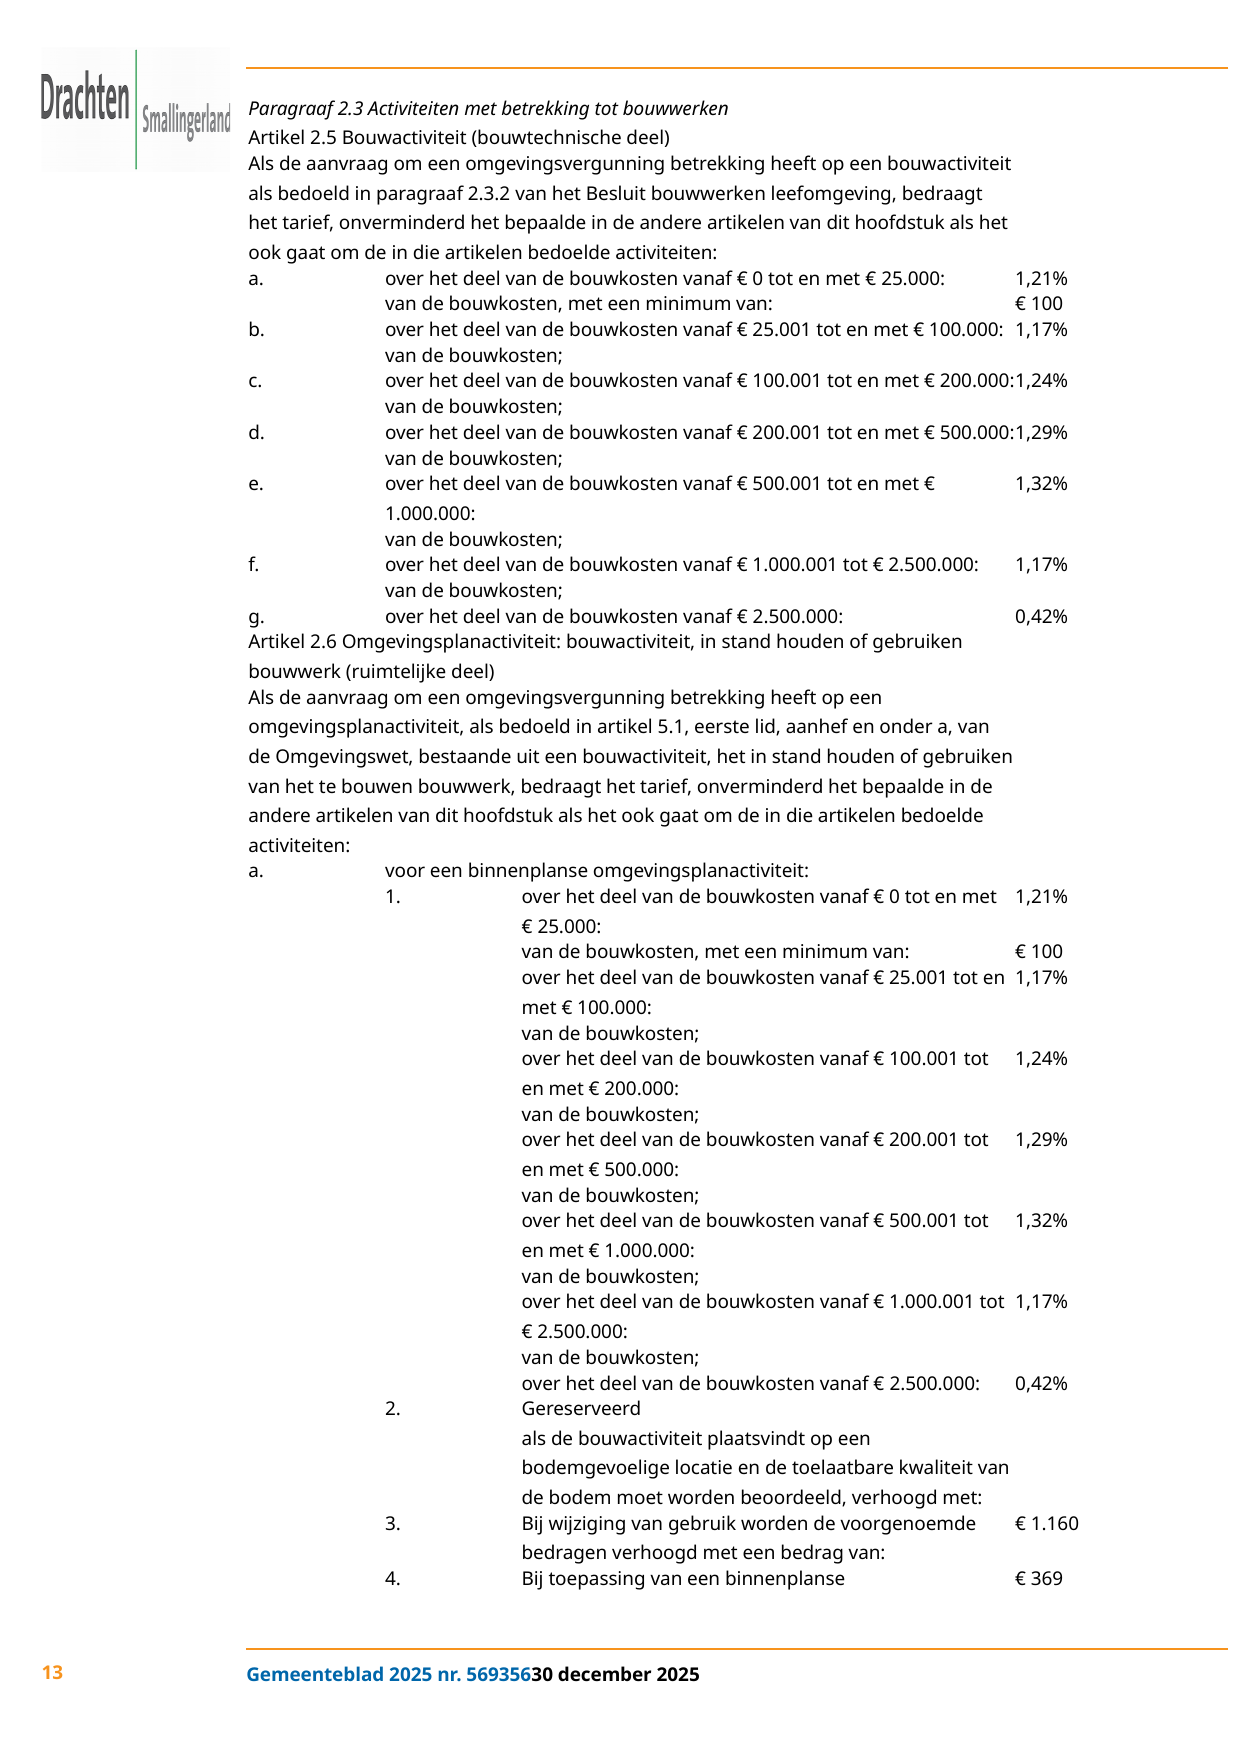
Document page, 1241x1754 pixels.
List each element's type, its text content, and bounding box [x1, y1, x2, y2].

table_cell 4. [385, 1565, 521, 1591]
table_cell Als de aanvraag om een omgevingsvergunning betrekking heeft op een bouwactiviteit als bedoeld in paragraaf 2.3.2 van het Besluit bouwwerken leefomgeving, bedraagt het tarief, onverminderd het bepaalde in de andere artikelen van dit hoofdstuk als het ook gaat om de in die artikelen bedoelde activiteiten: [248, 150, 1015, 265]
table_cell [248, 1395, 385, 1510]
table_cell [385, 965, 521, 1020]
table_cell e. [248, 471, 385, 526]
table_cell over het deel van de bouwkosten vanaf € 1.000.001 tot € 2.500.000: [385, 552, 1015, 577]
table_cell over het deel van de bouwkosten vanaf € 200.001 tot en met € 500.000: [521, 1127, 1015, 1182]
table_cell 2. [385, 1395, 521, 1510]
table_cell Artikel 2.6 Omgevingsplanactiviteit: bouwactiviteit, in stand houden of gebruiken bouwwerk (ruimtelijke deel) [248, 629, 1015, 684]
table_cell 1,29% [1015, 1127, 1152, 1182]
table_cell [385, 1020, 521, 1046]
table_cell [1015, 1263, 1152, 1289]
table_cell van de bouwkosten; [521, 1263, 1015, 1289]
table_cell [1015, 445, 1152, 471]
table_cell 0,42% [1015, 603, 1152, 629]
table_cell [248, 1208, 385, 1263]
table_cell [1015, 577, 1152, 603]
table_cell over het deel van de bouwkosten vanaf € 0 tot en met € 25.000: [385, 265, 1015, 290]
table_cell 1,32% [1015, 1208, 1152, 1263]
table_cell [1015, 526, 1152, 552]
table_cell [248, 939, 385, 964]
table_cell [385, 1208, 521, 1263]
table_cell van de bouwkosten; [521, 1344, 1015, 1370]
table_cell van de bouwkosten; [385, 526, 1015, 552]
table_cell [248, 342, 385, 368]
table_cell 1,17% [1015, 552, 1152, 577]
table_cell 1,24% [1015, 368, 1152, 393]
table_cell d. [248, 419, 385, 445]
table_cell € 369 [1015, 1565, 1152, 1591]
table_cell voor een binnenplanse omgevingsplanactiviteit: [385, 858, 1015, 883]
table_cell 1,21% [1015, 884, 1152, 939]
table_cell 0,42% [1015, 1370, 1152, 1395]
table_cell [248, 1263, 385, 1289]
table_cell van de bouwkosten; [521, 1182, 1015, 1208]
table_cell [385, 1182, 521, 1208]
table_cell [385, 1046, 521, 1101]
table_cell a. [248, 858, 385, 883]
text Paragraaf 2.3 Activiteiten met betrekking tot bouwwerken [248, 95, 1152, 121]
picture [41, 47, 231, 172]
table_cell over het deel van de bouwkosten vanaf € 100.001 tot en met € 200.000: [385, 368, 1015, 393]
table_cell g. [248, 603, 385, 629]
table_cell b. [248, 316, 385, 342]
table_cell 1. [385, 884, 521, 939]
table_cell € 100 [1015, 939, 1152, 964]
table_cell van de bouwkosten; [385, 393, 1015, 419]
table_cell over het deel van de bouwkosten vanaf € 2.500.000: [521, 1370, 1015, 1395]
table_cell over het deel van de bouwkosten vanaf € 200.001 tot en met € 500.000: [385, 419, 1015, 445]
table_cell Bij wijziging van gebruik worden de voorgenoemde bedragen verhoogd met een bedrag van: [521, 1510, 1015, 1565]
table_cell [248, 1182, 385, 1208]
table_cell [248, 1101, 385, 1127]
table_cell Als de aanvraag om een omgevingsvergunning betrekking heeft op een omgevingsplanactiviteit, als bedoeld in artikel 5.1, eerste lid, aanhef en onder a, van de Omgevingswet, bestaande uit een bouwactiviteit, het in stand houden of gebruiken van het te bouwen bouwwerk, bedraagt het tarief, onverminderd het bepaalde in de andere artikelen van dit hoofdstuk als het ook gaat om de in die artikelen bedoelde activiteiten: [248, 684, 1015, 858]
table_cell [1015, 1395, 1152, 1510]
table_cell 1,24% [1015, 1046, 1152, 1101]
table_cell [248, 965, 385, 1020]
table_cell [1015, 150, 1152, 265]
table_cell [1015, 1101, 1152, 1127]
table_cell [248, 1127, 385, 1182]
table_cell van de bouwkosten; [385, 577, 1015, 603]
table_cell [248, 1046, 385, 1101]
table_cell [248, 1020, 385, 1046]
table_cell over het deel van de bouwkosten vanaf € 25.001 tot en met € 100.000: [385, 316, 1015, 342]
table_cell over het deel van de bouwkosten vanaf € 500.001 tot en met € 1.000.000: [385, 471, 1015, 526]
table_cell [248, 290, 385, 316]
table_cell over het deel van de bouwkosten vanaf € 500.001 tot en met € 1.000.000: [521, 1208, 1015, 1263]
table_cell [385, 1289, 521, 1344]
table_header Artikel 2.5 Bouwactiviteit (bouwtechnische deel) [248, 125, 1015, 150]
table_cell [385, 1370, 521, 1395]
table_cell 1,21% [1015, 265, 1152, 290]
table_cell van de bouwkosten, met een minimum van: [385, 290, 1015, 316]
table_cell [248, 884, 385, 939]
table_cell [248, 577, 385, 603]
table_cell [248, 1289, 385, 1344]
table_cell over het deel van de bouwkosten vanaf € 1.000.001 tot € 2.500.000: [521, 1289, 1015, 1344]
table_cell [1015, 342, 1152, 368]
table_cell [248, 393, 385, 419]
table_cell [1015, 1344, 1152, 1370]
table_cell Gereserveerd als de bouwactiviteit plaatsvindt op een bodemgevoelige locatie en de toelaatbare kwaliteit van de bodem moet worden beoordeeld, verhoogd met: [521, 1395, 1015, 1510]
table_cell a. [248, 265, 385, 290]
table_cell van de bouwkosten; [521, 1101, 1015, 1127]
table_header [1015, 125, 1152, 150]
table_cell [385, 1127, 521, 1182]
table_cell 1,32% [1015, 471, 1152, 526]
table_cell [248, 1370, 385, 1395]
table_cell € 1.160 [1015, 1510, 1152, 1565]
table_cell [1015, 1182, 1152, 1208]
table_cell [248, 1510, 385, 1565]
table_cell 1,17% [1015, 316, 1152, 342]
table_cell [1015, 629, 1152, 684]
table_cell c. [248, 368, 385, 393]
table_cell [248, 445, 385, 471]
table_cell 1,17% [1015, 1289, 1152, 1344]
table_cell van de bouwkosten; [385, 445, 1015, 471]
table_cell [385, 1263, 521, 1289]
table_cell 1,17% [1015, 965, 1152, 1020]
table_cell van de bouwkosten; [521, 1020, 1015, 1046]
table_cell 1,29% [1015, 419, 1152, 445]
table_cell [1015, 858, 1152, 883]
table_cell Bij toepassing van een binnenplanse [521, 1565, 1015, 1591]
table_cell 3. [385, 1510, 521, 1565]
table_cell over het deel van de bouwkosten vanaf € 100.001 tot en met € 200.000: [521, 1046, 1015, 1101]
table_cell van de bouwkosten, met een minimum van: [521, 939, 1015, 964]
table_cell [385, 1101, 521, 1127]
table_cell [248, 1344, 385, 1370]
table_cell f. [248, 552, 385, 577]
table_cell [385, 1344, 521, 1370]
table_cell over het deel van de bouwkosten vanaf € 0 tot en met € 25.000: [521, 884, 1015, 939]
table_cell van de bouwkosten; [385, 342, 1015, 368]
table_cell [1015, 684, 1152, 858]
table_cell [248, 526, 385, 552]
table_cell [1015, 393, 1152, 419]
table_cell [1015, 1020, 1152, 1046]
table_cell over het deel van de bouwkosten vanaf € 2.500.000: [385, 603, 1015, 629]
table_cell [385, 939, 521, 964]
table_cell € 100 [1015, 290, 1152, 316]
table_cell over het deel van de bouwkosten vanaf € 25.001 tot en met € 100.000: [521, 965, 1015, 1020]
table_cell [248, 1565, 385, 1591]
